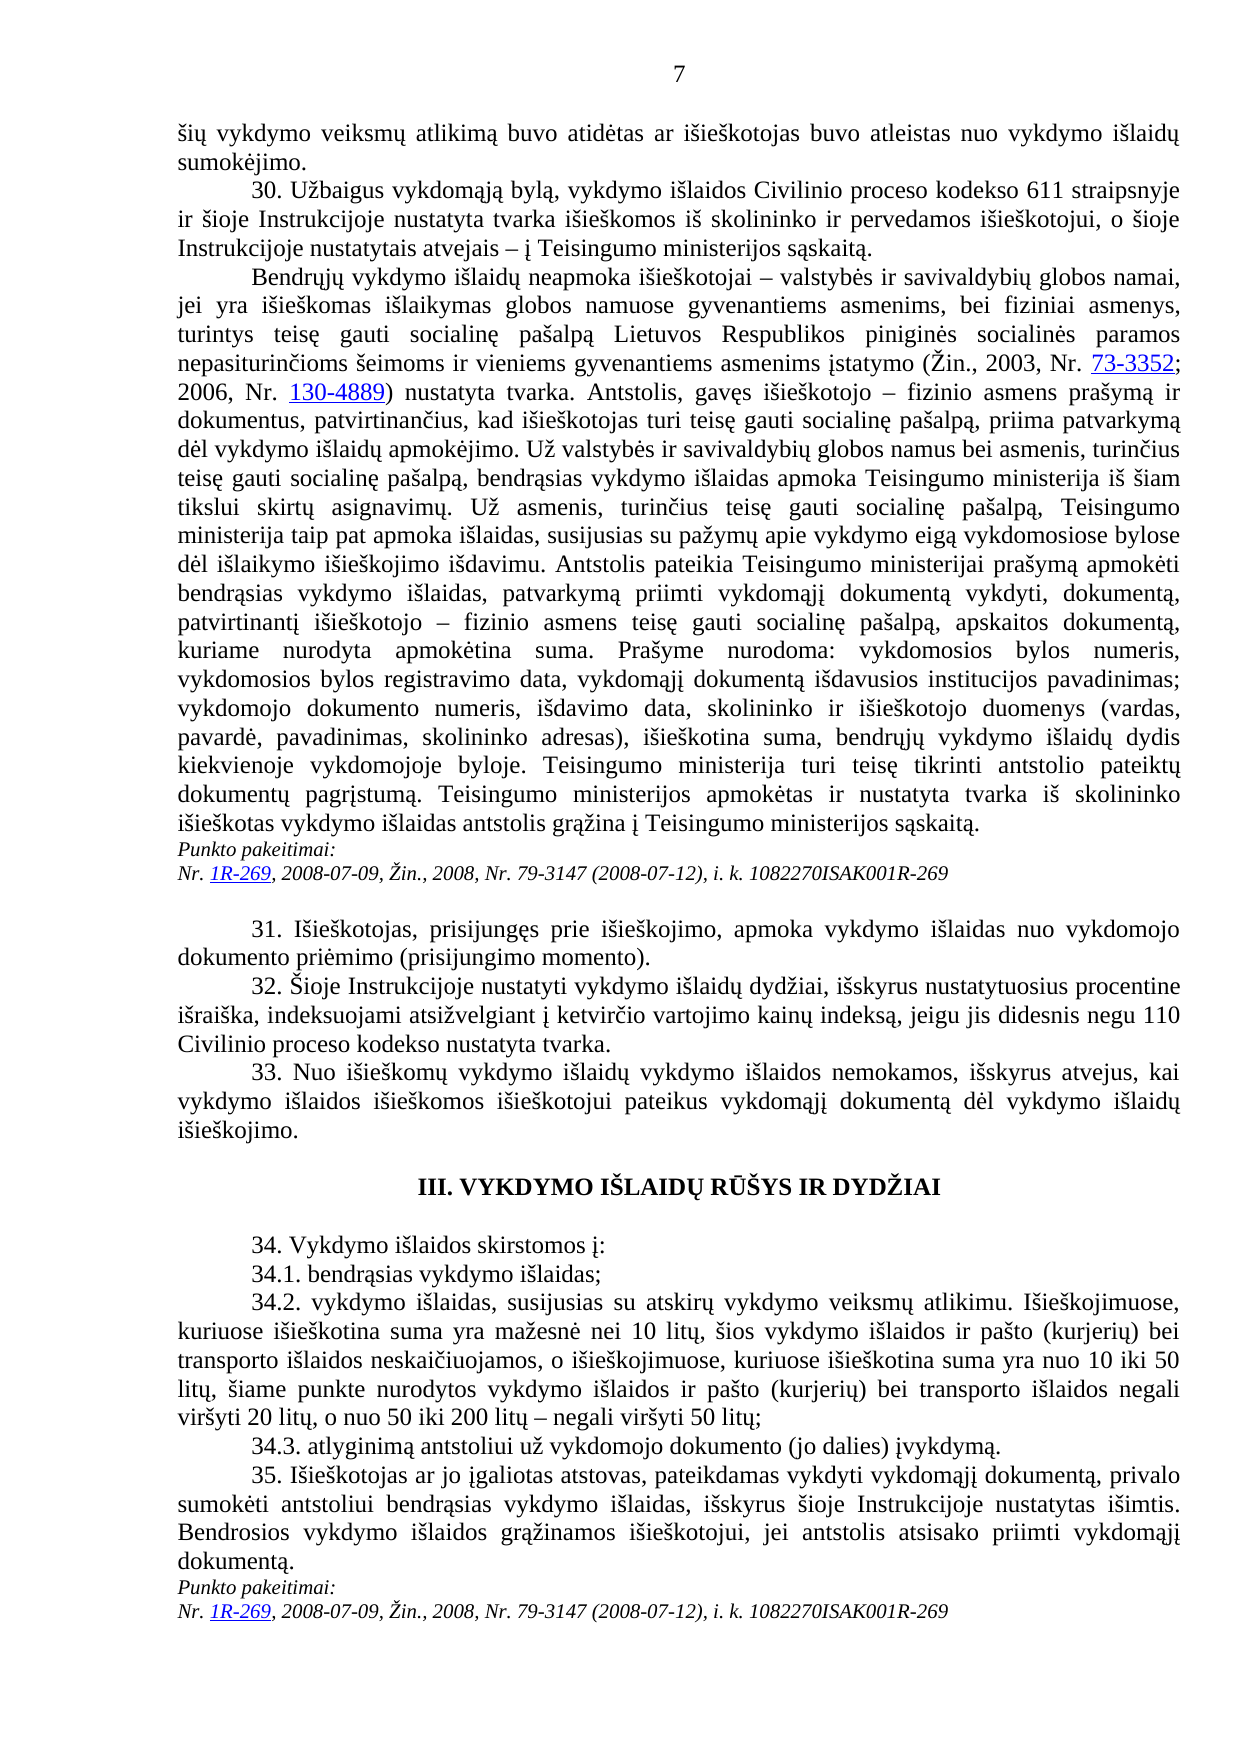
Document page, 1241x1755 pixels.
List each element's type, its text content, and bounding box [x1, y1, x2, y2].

text Nr. 1R-269, 2008-07-09, Žin., 2008, Nr. 79-3147 (2008-07-12), i. k. 1082270ISAK001R-269 [177, 1599, 1181, 1623]
text 32. Šioje Instrukcijoje nustatyti vykdymo išlaidų dydžiai, išskyrus nustatytuosius procentine išraiška, indeksuojami atsižvelgiant į ketvirčio vartojimo kainų indeksą, jeigu jis didesnis negu 110 Civilinio proceso kodekso nustatyta tvarka. [177, 971, 1181, 1057]
text Nr. 1R-269, 2008-07-09, Žin., 2008, Nr. 79-3147 (2008-07-12), i. k. 1082270ISAK001R-269 [177, 861, 1181, 885]
text 33. Nuo išieškomų vykdymo išlaidų vykdymo išlaidos nemokamos, išskyrus atvejus, kai vykdymo išlaidos išieškomos išieškotojui pateikus vykdomąjį dokumentą dėl vykdymo išlaidų išieškojimo. [177, 1057, 1181, 1144]
text 30. Užbaigus vykdomąją bylą, vykdymo išlaidos Civilinio proceso kodekso 611 straipsnyje ir šioje Instrukcijoje nustatyta tvarka išieškomos iš skolininko ir pervedamos išieškotojui, o šioje Instrukcijoje nustatytais atvejais – į Teisingumo ministerijos sąskaitą. [177, 176, 1181, 262]
text III. VYKDYMO IŠLAIDŲ RŪŠYS IR DYDŽIAI [177, 1172, 1181, 1201]
text Punkto pakeitimai: [177, 837, 1181, 861]
text 35. Išieškotojas ar jo įgaliotas atstovas, pateikdamas vykdyti vykdomąjį dokumentą, privalo sumokėti antstoliui bendrąsias vykdymo išlaidas, išskyrus šioje Instrukcijoje nustatytas išimtis. Bendrosios vykdymo išlaidos grąžinamos išieškotojui, jei antstolis atsisako priimti vykdomąjį dokumentą. [177, 1460, 1181, 1575]
text 34.2. vykdymo išlaidas, susijusias su atskirų vykdymo veiksmų atlikimu. Išieškojimuose, kuriuose išieškotina suma yra mažesnė nei 10 litų, šios vykdymo išlaidos ir pašto (kurjerių) bei transporto išlaidos neskaičiuojamos, o išieškojimuose, kuriuose išieškotina suma yra nuo 10 iki 50 litų, šiame punkte nurodytos vykdymo išlaidos ir pašto (kurjerių) bei transporto išlaidos negali viršyti 20 litų, o nuo 50 iki 200 litų – negali viršyti 50 litų; [177, 1287, 1181, 1431]
text šių vykdymo veiksmų atlikimą buvo atidėtas ar išieškotojas buvo atleistas nuo vykdymo išlaidų sumokėjimo. [177, 118, 1181, 176]
text 31. Išieškotojas, prisijungęs prie išieškojimo, apmoka vykdymo išlaidas nuo vykdomojo dokumento priėmimo (prisijungimo momento). [177, 914, 1181, 971]
text 34. Vykdymo išlaidos skirstomos į: [177, 1230, 1181, 1259]
text 34.1. bendrąsias vykdymo išlaidas; [177, 1259, 1181, 1287]
text Bendrųjų vykdymo išlaidų neapmoka išieškotojai – valstybės ir savivaldybių globos namai, jei yra išieškomas išlaikymas globos namuose gyvenantiems asmenims, bei fiziniai asmenys, turintys teisę gauti socialinę pašalpą Lietuvos Respublikos piniginės socialinės paramos nepasiturinčioms šeimoms ir vieniems gyvenantiems asmenims įstatymo (Žin., 2003, Nr. 73-3352; 2006, Nr. 130-4889) nustatyta tvarka. Antstolis, gavęs išieškotojo – fizinio asmens prašymą ir dokumentus, patvirtinančius, kad išieškotojas turi teisę gauti socialinę pašalpą, priima patvarkymą dėl vykdymo išlaidų apmokėjimo. Už valstybės ir savivaldybių globos namus bei asmenis, turinčius teisę gauti socialinę pašalpą, bendrąsias vykdymo išlaidas apmoka Teisingumo ministerija iš šiam tikslui skirtų asignavimų. Už asmenis, turinčius teisę gauti socialinę pašalpą, Teisingumo ministerija taip pat apmoka išlaidas, susijusias su pažymų apie vykdymo eigą vykdomosiose bylose dėl išlaikymo išieškojimo išdavimu. Antstolis pateikia Teisingumo ministerijai prašymą apmokėti bendrąsias vykdymo išlaidas, patvarkymą priimti vykdomąjį dokumentą vykdyti, dokumentą, patvirtinantį išieškotojo – fizinio asmens teisę gauti socialinę pašalpą, apskaitos dokumentą, kuriame nurodyta apmokėtina suma. Prašyme nurodoma: vykdomosios bylos numeris, vykdomosios bylos registravimo data, vykdomąjį dokumentą išdavusios institucijos pavadinimas; vykdomojo dokumento numeris, išdavimo data, skolininko ir išieškotojo duomenys (vardas, pavardė, pavadinimas, skolininko adresas), išieškotina suma, bendrųjų vykdymo išlaidų dydis kiekvienoje vykdomojoje byloje. Teisingumo ministerija turi teisę tikrinti antstolio pateiktų dokumentų pagrįstumą. Teisingumo ministerijos apmokėtas ir nustatyta tvarka iš skolininko išieškotas vykdymo išlaidas antstolis grąžina į Teisingumo ministerijos sąskaitą. [177, 262, 1181, 837]
text 34.3. atlyginimą antstoliui už vykdomojo dokumento (jo dalies) įvykdymą. [177, 1431, 1181, 1460]
text Punkto pakeitimai: [177, 1575, 1181, 1599]
